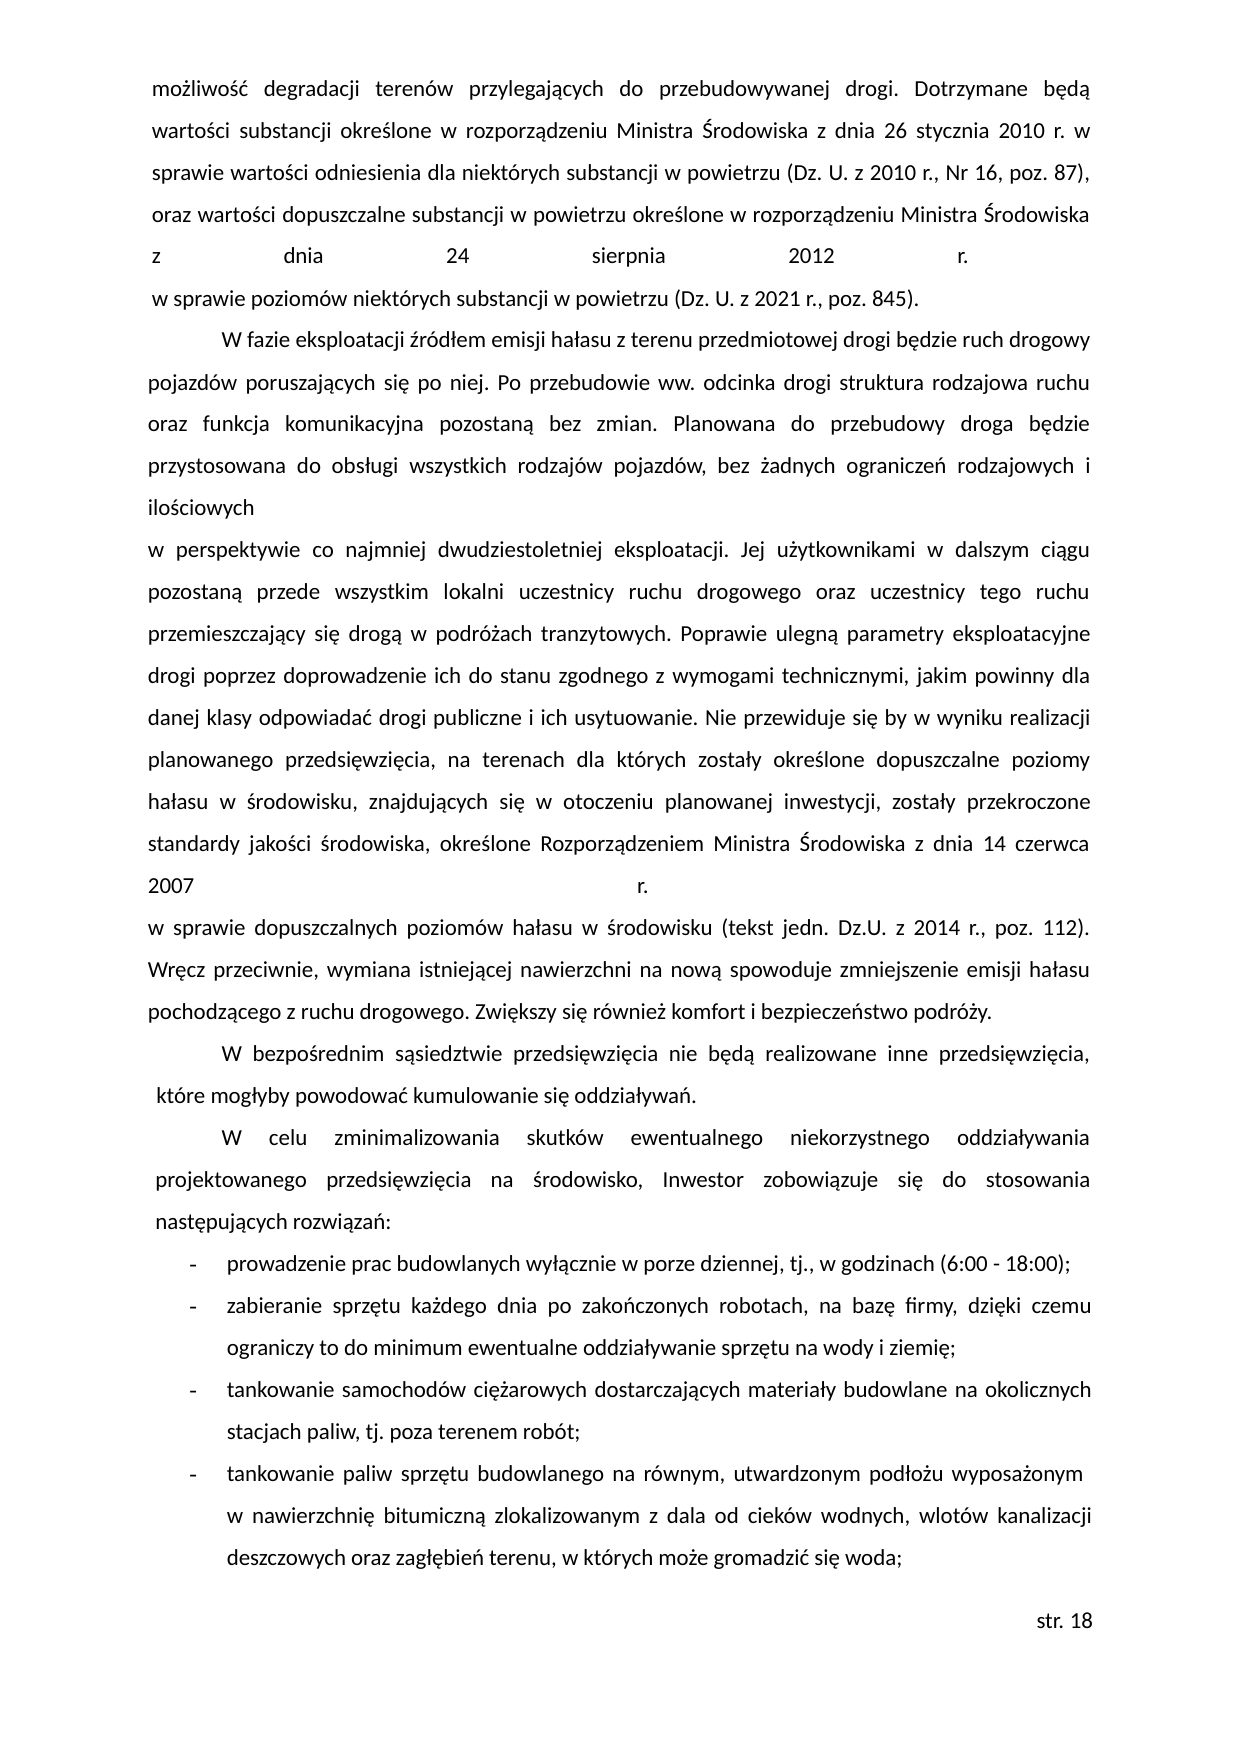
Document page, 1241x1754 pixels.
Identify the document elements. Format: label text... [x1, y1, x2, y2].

text W bezpośrednim sąsiedztwie przedsięwzięcia nie będą realizowane inne przedsięwzięcia, które mogłyby powodować kumulowanie się oddziaływań. [156, 1039, 1091, 1109]
list tankowanie samochodów ciężarowych dostarczających materiały budowlane na okolicznych stacjach paliw, tj. poza terenem robót; [189, 1375, 1093, 1445]
text W fazie eksploatacji źródłem emisji hałasu z terenu przedmiotowej drogi będzie ruch drogowy pojazdów poruszających się po niej. Po przebudowie ww. odcinka drogi struktura rodzajowa ruchu oraz funkcja komunikacyjna pozostaną bez zmian. Planowana do przebudowy droga będzie przystosowana do obsługi wszystkich rodzajów pojazdów, bez żadnych ograniczeń rodzajowych i ilościowych w perspektywie co najmniej dwudziestoletniej eksploatacji. Jej użytkownikami w dalszym ciągu pozostaną przede wszystkim lokalni uczestnicy ruchu drogowego oraz uczestnicy tego ruchu przemieszczający się drogą w podróżach tranzytowych. Poprawie ulegną parametry eksploatacyjne drogi poprzez doprowadzenie ich do stanu zgodnego z wymogami technicznymi, jakim powinny dla danej klasy odpowiadać drogi publiczne i ich usytuowanie. Nie przewiduje się by w wyniku realizacji planowanego przedsięwzięcia, na terenach dla których zostały określone dopuszczalne poziomy hałasu w środowisku, znajdujących się w otoczeniu planowanej inwestycji, zostały przekroczone standardy jakości środowiska, określone Rozporządzeniem Ministra Środowiska z dnia 14 czerwca 2007 r. w sprawie dopuszczalnych poziomów hałasu w środowisku (tekst jedn. Dz.U. z 2014 r., poz. 112). Wręcz przeciwnie, wymiana istniejącej nawierzchni na nową spowoduje zmniejszenie emisji hałasu pochodzącego z ruchu drogowego. Zwiększy się również komfort i bezpieczeństwo podróży. [148, 326, 1091, 1025]
text W celu zminimalizowania skutków ewentualnego niekorzystnego oddziaływania projektowanego przedsięwzięcia na środowisko, Inwestor zobowiązuje się do stosowania następujących rozwiązań: [155, 1123, 1091, 1235]
list zabieranie sprzętu każdego dnia po zakończonych robotach, na bazę firmy, dzięki czemu ograniczy to do minimum ewentualne oddziaływanie sprzętu na wody i ziemię; [189, 1291, 1093, 1361]
text możliwość degradacji terenów przylegających do przebudowywanej drogi. Dotrzymane będą wartości substancji określone w rozporządzeniu Ministra Środowiska z dnia 26 stycznia 2010 r. w sprawie wartości odniesienia dla niektórych substancji w powietrzu (Dz. U. z 2010 r., Nr 16, poz. 87), oraz wartości dopuszczalne substancji w powietrzu określone w rozporządzeniu Ministra Środowiska z dnia 24 sierpnia 2012 r. w sprawie poziomów niektórych substancji w powietrzu (Dz. U. z 2021 r., poz. 845). [152, 74, 1091, 312]
list prowadzenie prac budowlanych wyłącznie w porze dziennej, tj., w godzinach (6:00 - 18:00); [189, 1249, 1093, 1277]
list tankowanie paliw sprzętu budowlanego na równym, utwardzonym podłożu wyposażonym w nawierzchnię bitumiczną zlokalizowanym z dala od cieków wodnych, wlotów kanalizacji deszczowych oraz zagłębień terenu, w których może gromadzić się woda; [189, 1459, 1093, 1571]
